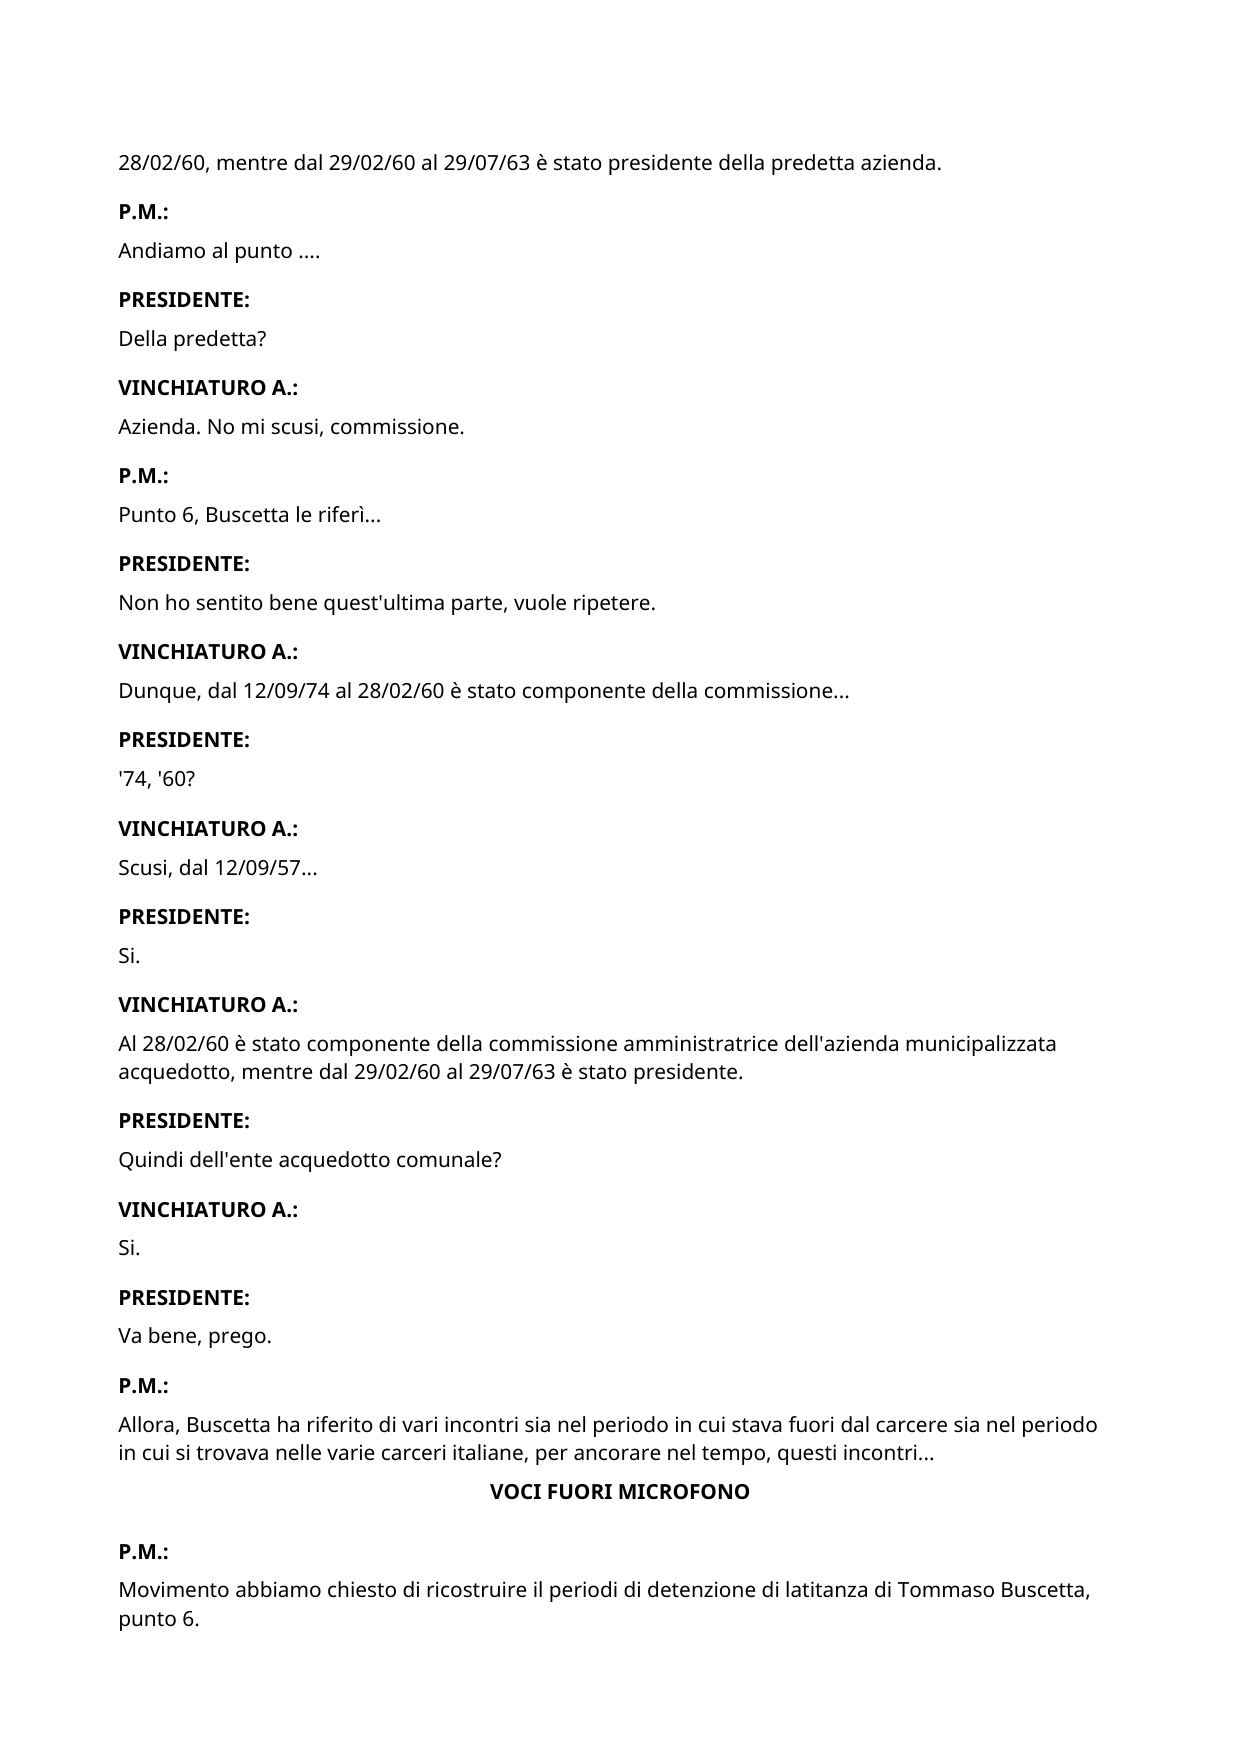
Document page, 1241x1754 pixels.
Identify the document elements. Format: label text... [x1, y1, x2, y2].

text Della predetta? [118, 324, 1122, 352]
text VINCHIATURO A.: [118, 373, 1122, 402]
text P.M.: [118, 1537, 1122, 1565]
text Va bene, prego. [118, 1322, 1122, 1350]
text Allora, Buscetta ha riferito di vari incontri sia nel periodo in cui stava fuori dal carcere sia nel periodo in cui si trovava nelle varie carceri italiane, per ancorare nel tempo, questi incontri... [118, 1410, 1122, 1467]
text VINCHIATURO A.: [118, 990, 1122, 1018]
text PRESIDENTE: [118, 1283, 1122, 1311]
text Non ho sentito bene quest'ultima parte, vuole ripetere. [118, 588, 1122, 617]
text VOCI FUORI MICROFONO [118, 1477, 1122, 1506]
text VINCHIATURO A.: [118, 1195, 1122, 1223]
text PRESIDENTE: [118, 902, 1122, 930]
text Si. [118, 1233, 1122, 1262]
text VINCHIATURO A.: [118, 814, 1122, 842]
text Dunque, dal 12/09/74 al 28/02/60 è stato componente della commissione... [118, 676, 1122, 705]
text Movimento abbiamo chiesto di ricostruire il periodi di detenzione di latitanza di Tommaso Buscetta, punto 6. [118, 1576, 1122, 1632]
text '74, '60? [118, 764, 1122, 793]
text Quindi dell'ente acquedotto comunale? [118, 1145, 1122, 1174]
text PRESIDENTE: [118, 549, 1122, 578]
text Si. [118, 941, 1122, 969]
text Andiamo al punto .... [118, 236, 1122, 264]
text Punto 6, Buscetta le riferì... [118, 500, 1122, 528]
text P.M.: [118, 461, 1122, 490]
text PRESIDENTE: [118, 726, 1122, 754]
text VINCHIATURO A.: [118, 637, 1122, 666]
text Scusi, dal 12/09/57... [118, 853, 1122, 881]
text P.M.: [118, 197, 1122, 225]
text Al 28/02/60 è stato componente della commissione amministratrice dell'azienda municipalizzata acquedotto, mentre dal 29/02/60 al 29/07/63 è stato presidente. [118, 1029, 1122, 1086]
text P.M.: [118, 1371, 1122, 1399]
text PRESIDENTE: [118, 1107, 1122, 1135]
text 28/02/60, mentre dal 29/02/60 al 29/07/63 è stato presidente della predetta azienda. [118, 148, 1122, 176]
text PRESIDENTE: [118, 285, 1122, 313]
text Azienda. No mi scusi, commissione. [118, 412, 1122, 440]
